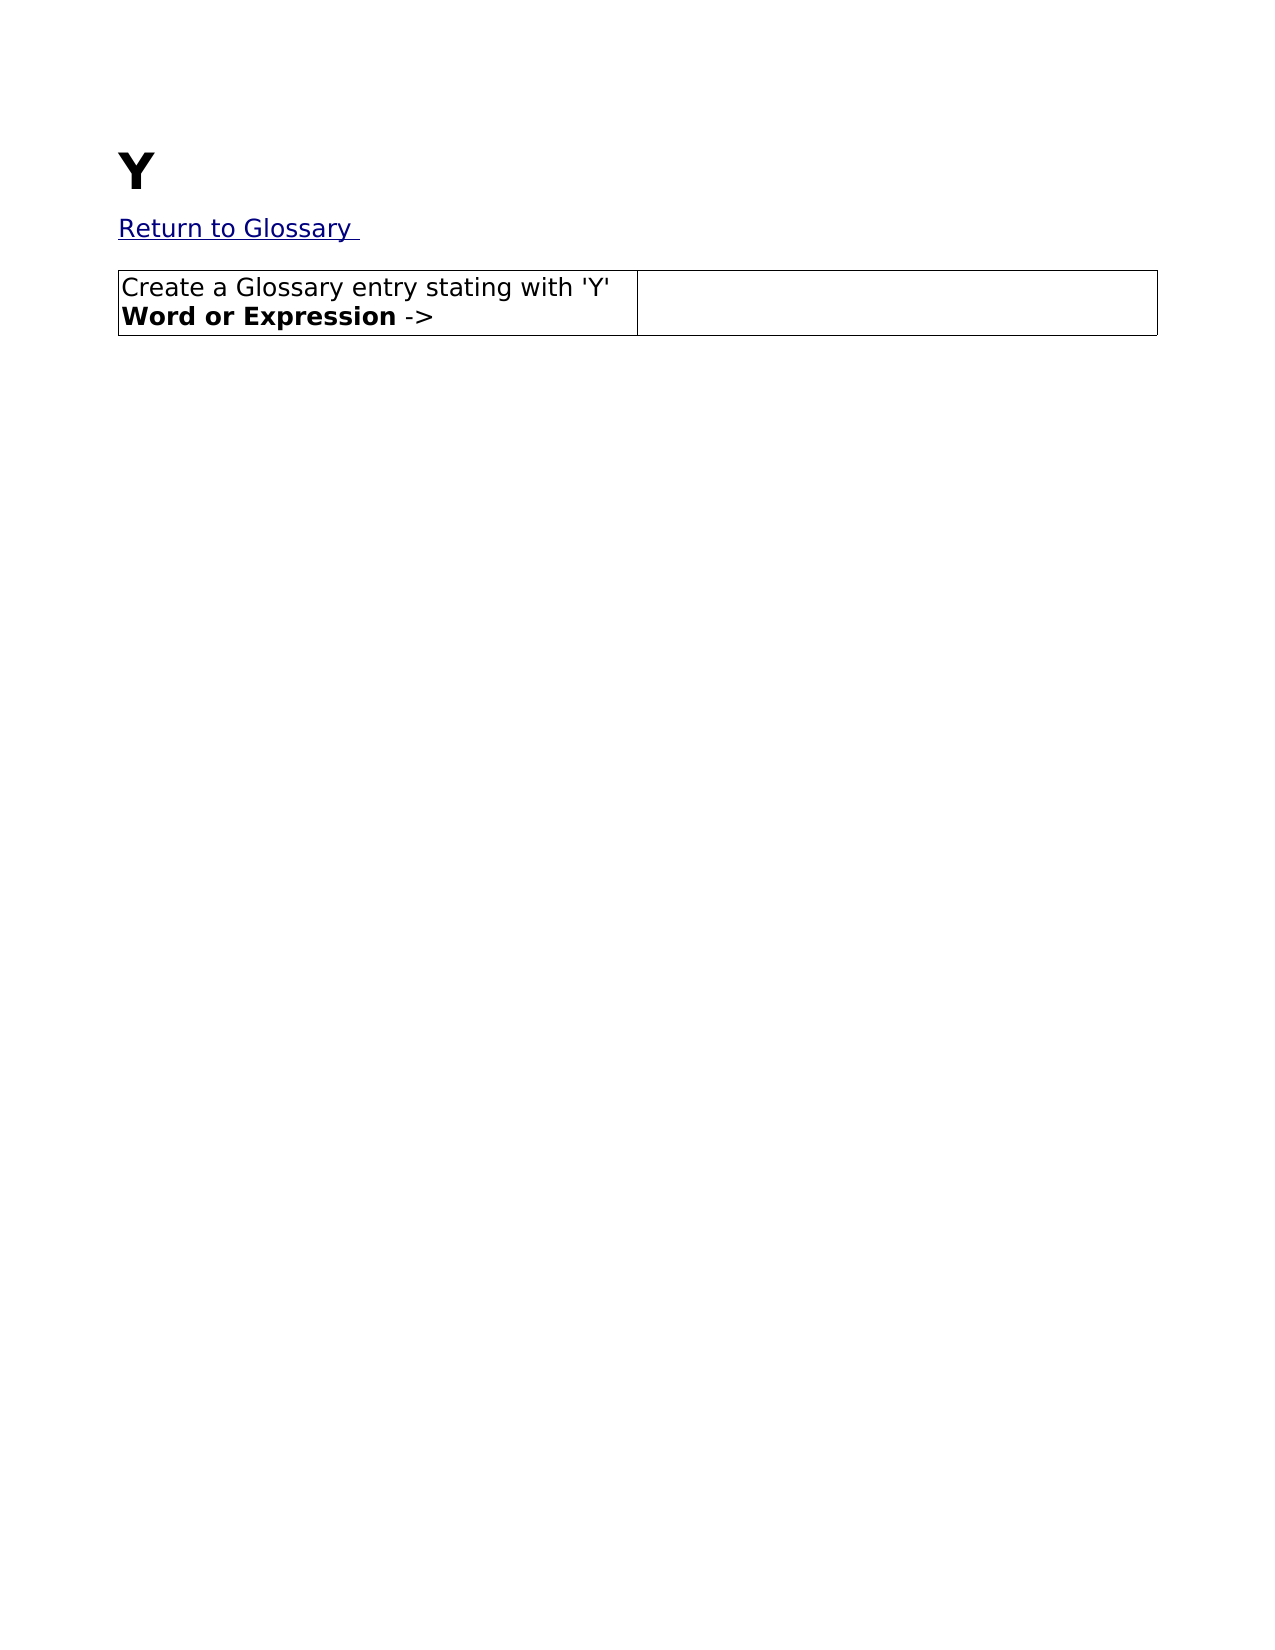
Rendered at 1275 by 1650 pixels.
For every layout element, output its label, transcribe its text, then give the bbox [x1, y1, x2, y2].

table_header Create a Glossary entry stating with 'Y' Word or Expression -> [119, 271, 637, 334]
text Return to Glossary [118, 214, 1157, 243]
subtitle Y [118, 143, 1157, 201]
table_header [638, 271, 1157, 334]
